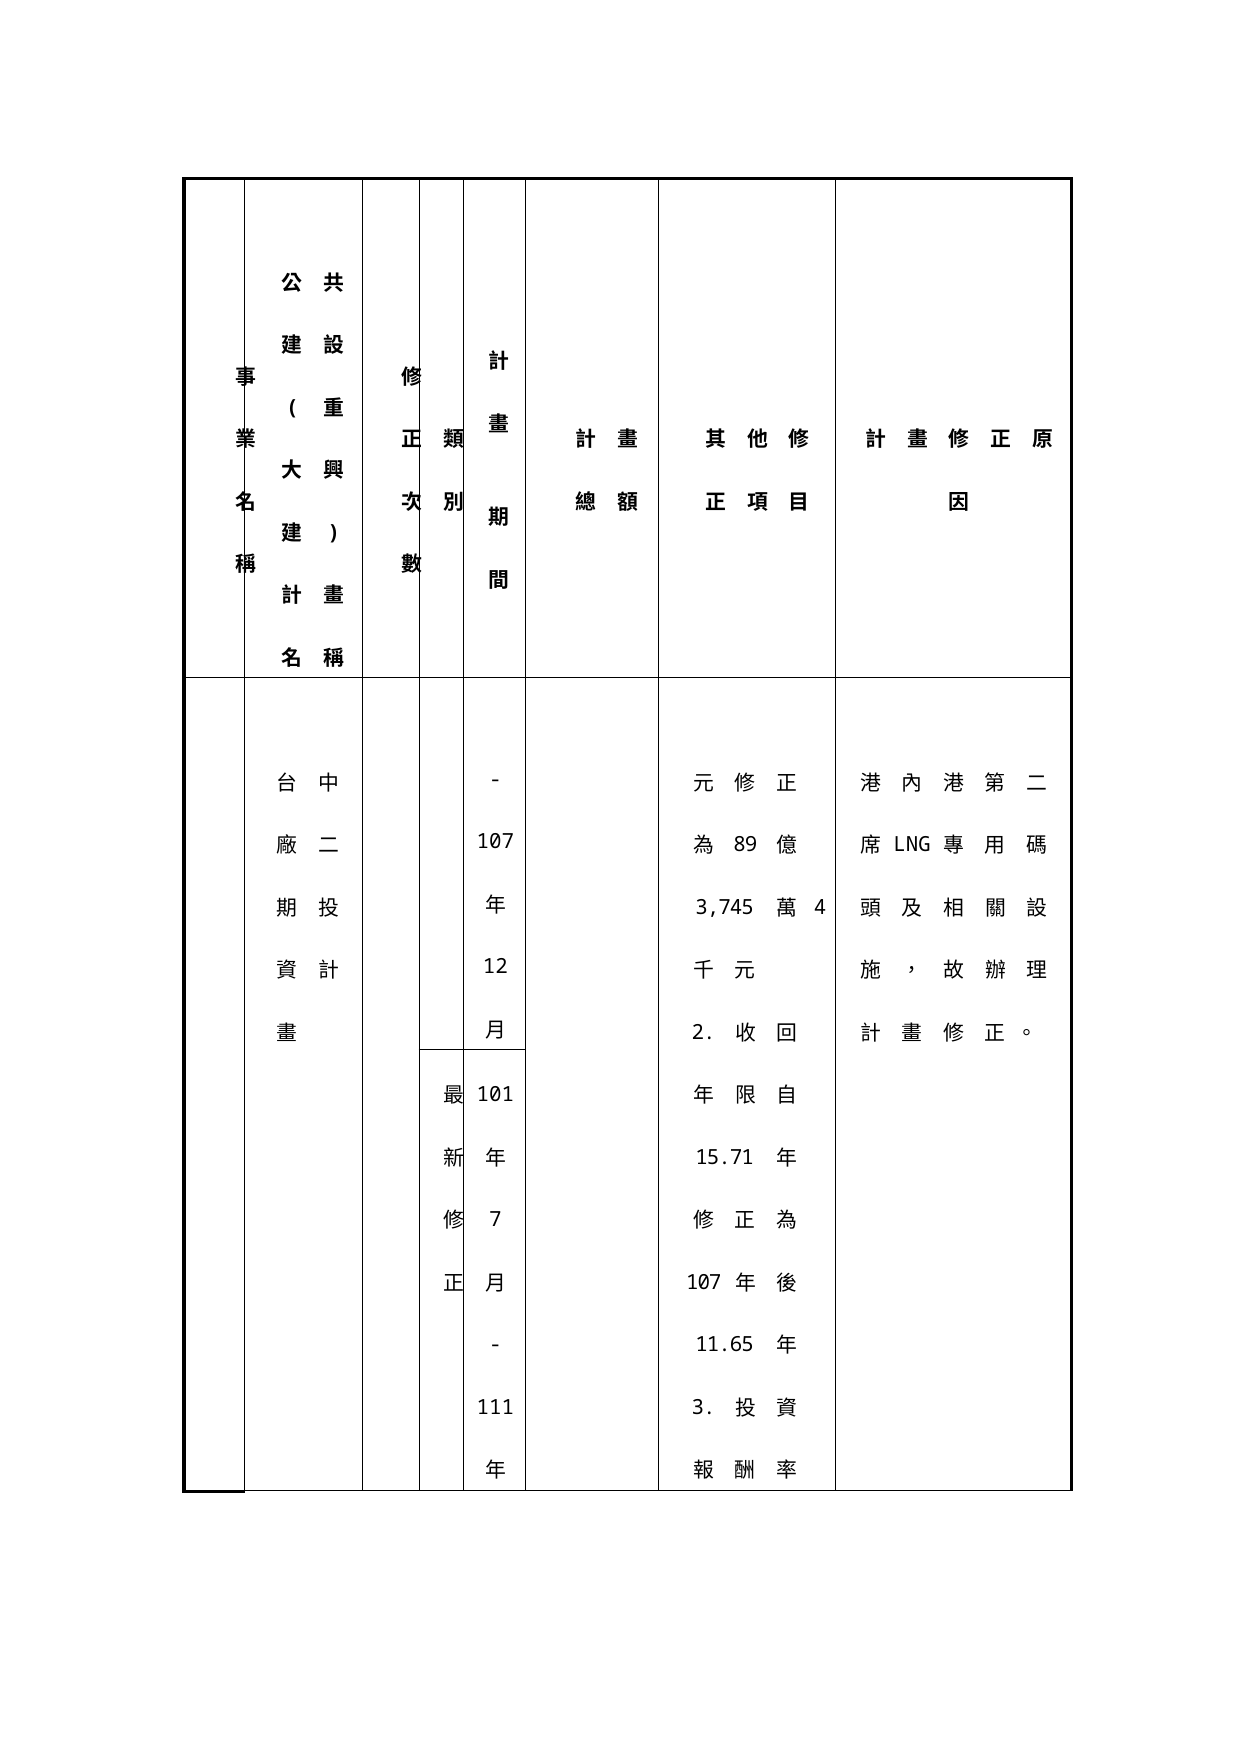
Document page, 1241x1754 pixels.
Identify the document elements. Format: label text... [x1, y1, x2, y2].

table_header 類別 [420, 180, 463, 677]
table_cell 101年7月-111年 [464, 1050, 525, 1490]
table_header 修正次數 [363, 180, 419, 677]
table_cell 107年12月 [464, 678, 525, 1049]
table_cell [526, 678, 658, 1490]
table_header 公共建設(重大興建)計畫名稱 [245, 180, 362, 677]
table_cell 元修正為89億3,745萬4千元 2.收回年限自15.71年修正為107年後11.65年 3.投資報酬率 [659, 678, 835, 1490]
table_cell 最新修正 [420, 1050, 463, 1490]
table_cell 中油公司 [186, 678, 244, 1490]
table_header 計畫 期間 [464, 180, 525, 677]
table_header 其他修正項目 [659, 180, 835, 677]
table_cell 台中廠二期投資計畫 [245, 678, 362, 1490]
table_header 事業名稱 [186, 180, 244, 677]
table_header 計畫總額 [526, 180, 658, 677]
table_cell 港內港第二席LNG專用碼頭及相關設施，故辦理計畫修正。 [836, 678, 1070, 1490]
table_header 計畫修正原因 [836, 180, 1070, 677]
table_cell [363, 678, 419, 1490]
table_cell [420, 678, 463, 1049]
